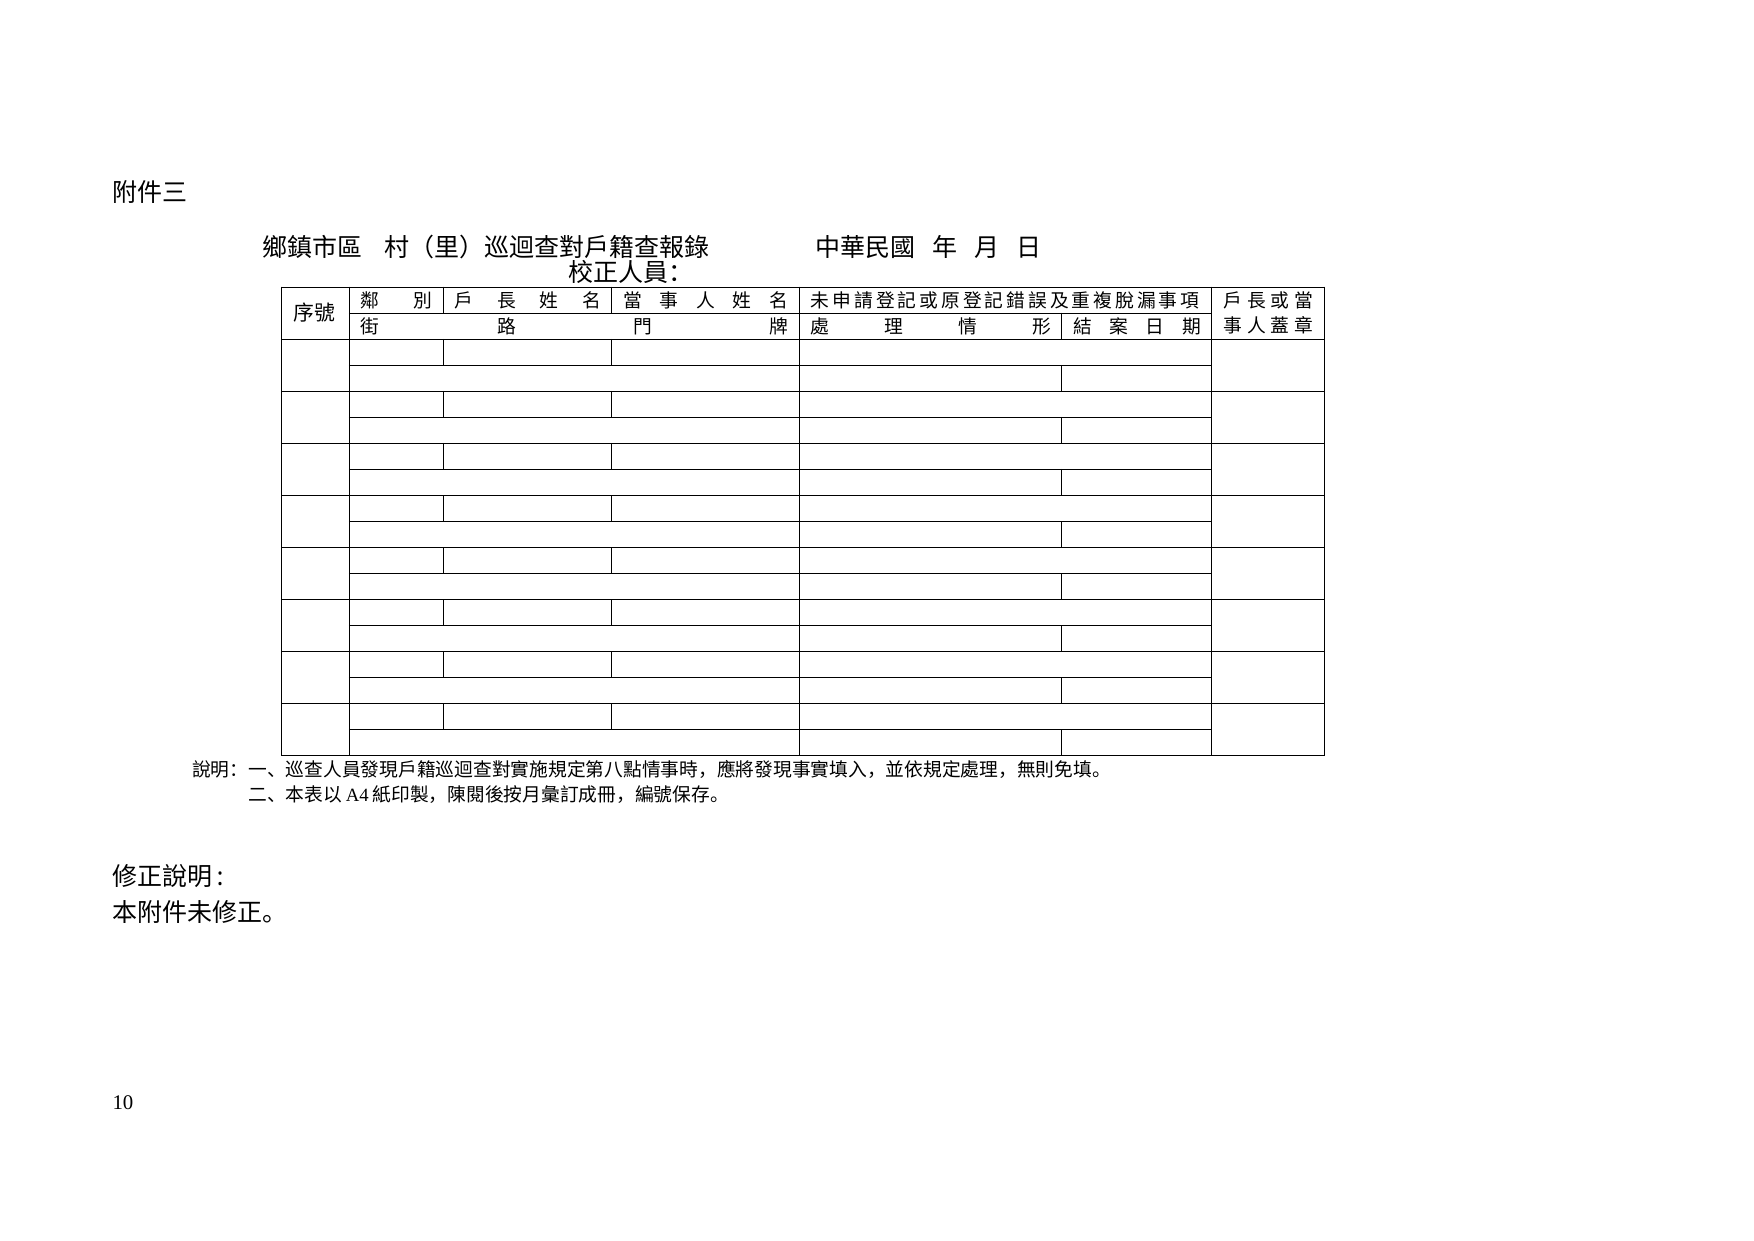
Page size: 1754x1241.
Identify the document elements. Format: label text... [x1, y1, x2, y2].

table_cell [282, 548, 349, 599]
table_cell [1212, 340, 1324, 391]
table_cell [612, 704, 799, 729]
table_cell [800, 418, 1061, 443]
table_cell [1062, 626, 1211, 651]
table_cell [1212, 496, 1324, 547]
text 附件三 [112, 173, 1671, 209]
table_cell [1062, 418, 1211, 443]
table_cell [282, 600, 349, 651]
table_cell [800, 444, 1211, 469]
table_cell [444, 444, 611, 469]
table_cell [612, 340, 799, 365]
table_cell [1062, 574, 1211, 599]
table_cell [800, 626, 1061, 651]
table_cell [800, 652, 1211, 677]
table_cell [282, 652, 349, 703]
table_cell [444, 496, 611, 521]
table_cell [444, 340, 611, 365]
table_cell [444, 600, 611, 625]
table_cell [800, 678, 1061, 703]
table_cell [1062, 366, 1211, 391]
table_cell [800, 470, 1061, 495]
table_cell [350, 340, 443, 365]
table_header 鄰別 [350, 288, 443, 313]
table_cell [1062, 678, 1211, 703]
table_cell [444, 652, 611, 677]
text 說明：一、巡查人員發現戶籍巡迴查對實施規定第八點情事時，應將發現事實填入，並依規定處理，無則免填。 [112, 756, 1671, 781]
text 修正說明: [112, 856, 1671, 893]
table_cell [282, 444, 349, 495]
table_cell [350, 444, 443, 469]
table_cell 街路門牌 [350, 314, 799, 339]
table_cell [800, 600, 1211, 625]
table_header 未申請登記或原登記錯誤及重複脫漏事項 [800, 288, 1211, 313]
table_cell [1212, 704, 1324, 755]
table_cell [800, 704, 1211, 729]
table_cell [350, 704, 443, 729]
table_cell [1062, 470, 1211, 495]
table_cell [800, 392, 1211, 417]
table_cell [612, 600, 799, 625]
table_cell [350, 600, 443, 625]
table_cell [800, 730, 1061, 755]
table_header 戶長或當事人蓋章 [1212, 288, 1324, 339]
table_cell [612, 392, 799, 417]
table_cell [800, 340, 1211, 365]
table_cell [350, 470, 799, 495]
table_cell [800, 548, 1211, 573]
table_cell [350, 730, 799, 755]
table_cell [800, 522, 1061, 547]
table_cell [612, 548, 799, 573]
table_cell [350, 366, 799, 391]
table_cell [612, 652, 799, 677]
table_cell [800, 496, 1211, 521]
table_cell [350, 392, 443, 417]
table_cell [350, 418, 799, 443]
table_cell [612, 444, 799, 469]
table_cell [1212, 444, 1324, 495]
table_cell [1212, 548, 1324, 599]
table_cell [444, 392, 611, 417]
table_cell [1212, 392, 1324, 443]
table_cell [350, 678, 799, 703]
table_cell [282, 392, 349, 443]
text 鄉鎮市區 村（里）巡迴查對戶籍查報錄 中華民國 年 月 日 [112, 237, 1671, 262]
table_header 序號 [282, 288, 349, 339]
table_cell [350, 496, 443, 521]
table_cell [1212, 652, 1324, 703]
text 二、本表以A4紙印製，陳閱後按月彙訂成冊，編號保存。 [112, 781, 1671, 806]
table_cell 處理情形 [800, 314, 1061, 339]
table_cell [282, 496, 349, 547]
table_header 戶長姓名 [444, 288, 611, 313]
table_cell [350, 626, 799, 651]
table_cell [444, 548, 611, 573]
table_header 當事人姓名 [612, 288, 799, 313]
text 本附件未修正。 [112, 893, 1671, 929]
table_cell 結案日期 [1062, 314, 1211, 339]
table_cell [350, 652, 443, 677]
table_cell [282, 704, 349, 755]
table_cell [350, 574, 799, 599]
table_cell [800, 574, 1061, 599]
table_cell [612, 496, 799, 521]
table_cell [350, 522, 799, 547]
table_cell [1062, 730, 1211, 755]
table_cell [1062, 522, 1211, 547]
table_cell [444, 704, 611, 729]
table_cell [282, 340, 349, 391]
table_cell [1212, 600, 1324, 651]
text 校正人員： [112, 262, 1671, 287]
table_cell [800, 366, 1061, 391]
table_cell [350, 548, 443, 573]
